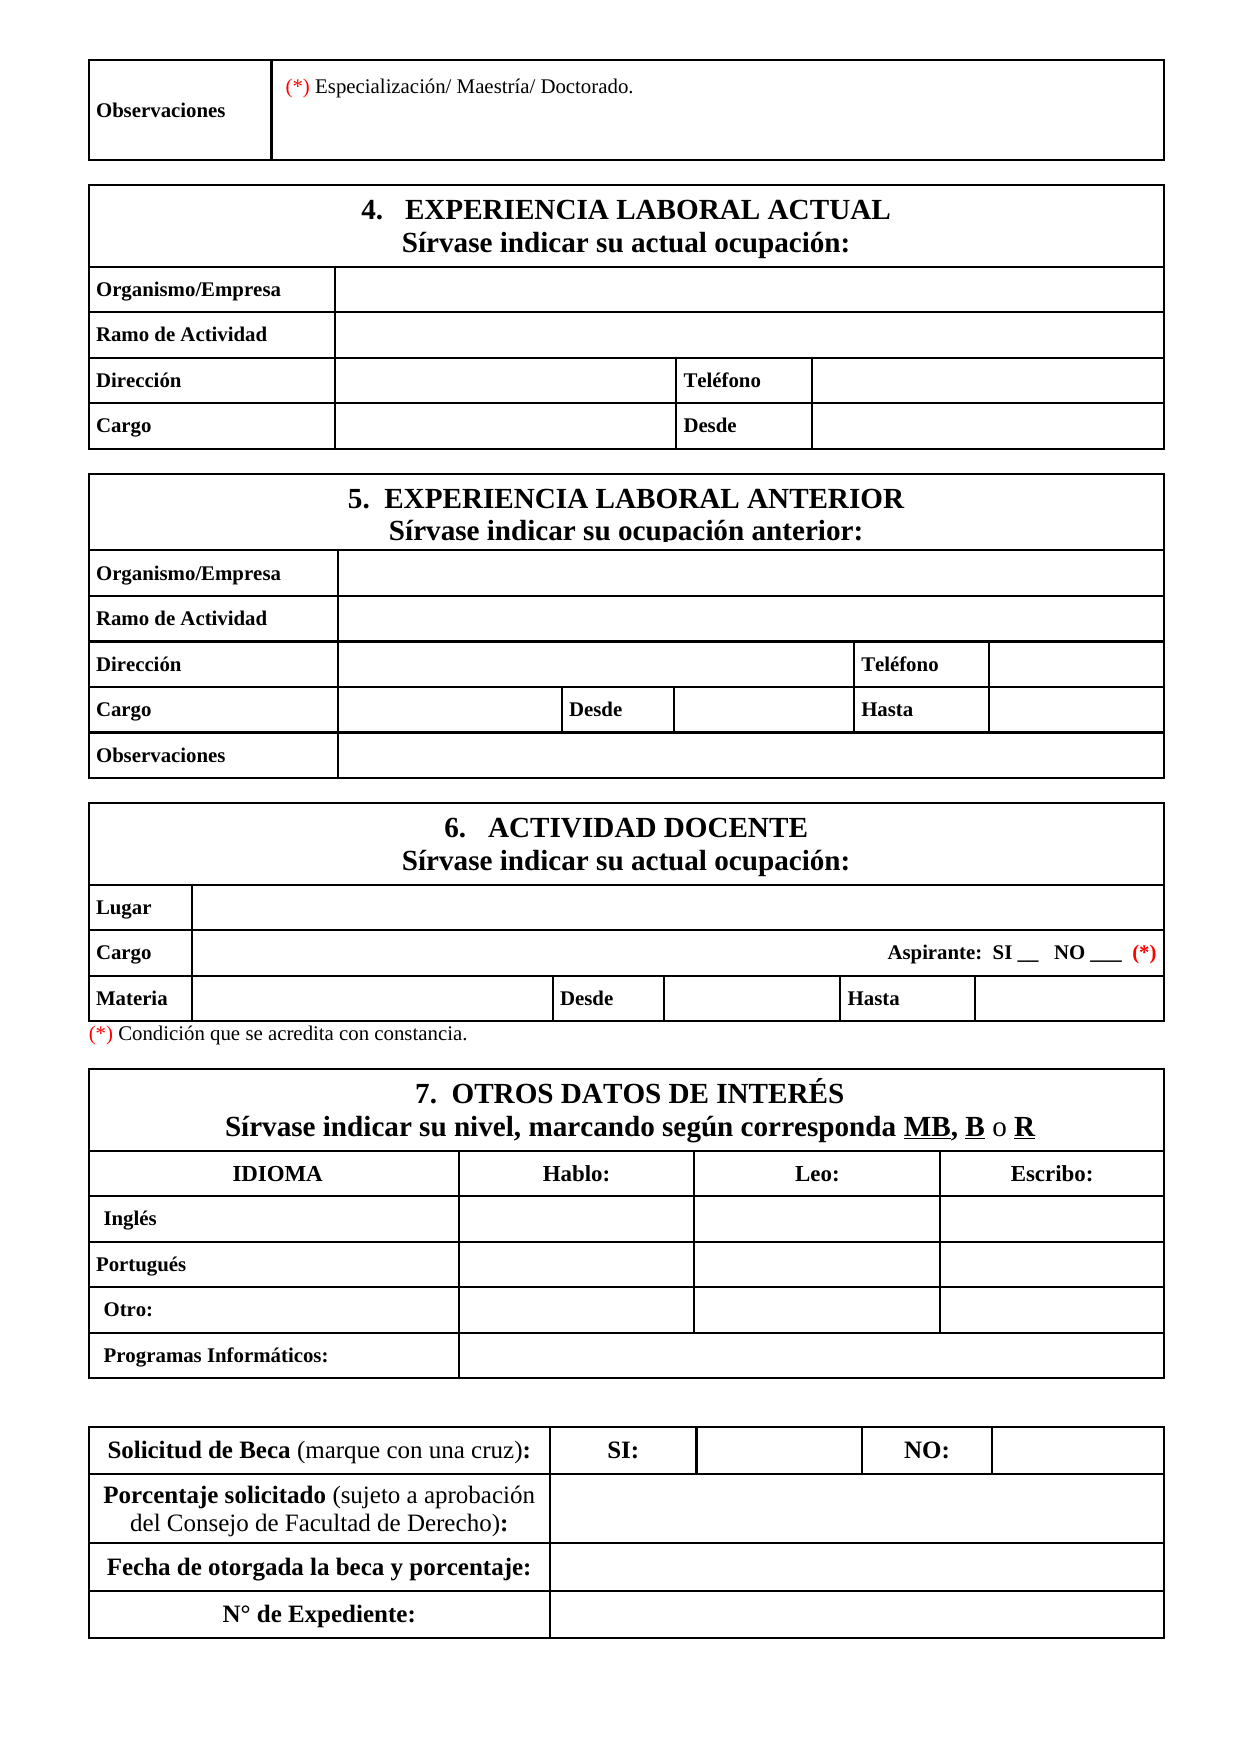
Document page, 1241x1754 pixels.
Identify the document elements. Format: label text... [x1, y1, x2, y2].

table_cell [460, 1334, 1163, 1377]
table_cell [193, 886, 1163, 929]
table_cell [813, 404, 1163, 448]
table_cell [551, 1592, 1163, 1637]
table_cell [460, 1197, 693, 1241]
table_cell [339, 643, 853, 686]
table_cell Programas Informáticos: [90, 1334, 458, 1377]
table_header NO: [863, 1428, 991, 1473]
table_cell Cargo [90, 404, 334, 448]
table_cell [941, 1243, 1163, 1286]
table_header SI: [551, 1428, 695, 1473]
table_cell (*) Especialización/ Maestría/ Doctorado. [273, 61, 1163, 159]
table_cell [339, 734, 1163, 777]
table_cell [336, 313, 1163, 357]
table_cell Desde [554, 977, 663, 1020]
table_cell [336, 404, 675, 448]
table_cell Hasta [841, 977, 974, 1020]
table_cell Organismo/Empresa [90, 268, 334, 311]
table_cell Desde [563, 688, 673, 731]
table_cell [990, 643, 1163, 686]
table_cell Aspirante: SI __ NO ___ (*) [193, 931, 1163, 974]
table_cell Dirección [90, 359, 334, 402]
table_cell [675, 688, 853, 731]
table_cell Hablo: [460, 1152, 693, 1195]
text (*) Condición que se acredita con constancia. [88, 1022, 1152, 1045]
table_cell Ramo de Actividad [90, 597, 337, 640]
table_cell N° de Expediente: [90, 1592, 549, 1637]
table_cell [695, 1197, 939, 1241]
table_cell Otro: [90, 1288, 458, 1332]
table_cell [941, 1288, 1163, 1332]
table_cell Organismo/Empresa [90, 551, 337, 595]
table_cell Desde [677, 404, 811, 448]
table_cell [990, 688, 1163, 731]
table_cell [460, 1288, 693, 1332]
table_cell Dirección [90, 643, 337, 686]
table_header Solicitud de Beca (marque con una cruz): [90, 1428, 549, 1473]
table_header 5. EXPERIENCIA LABORAL ANTERIOR Sírvase indicar su ocupación anterior: [90, 475, 1163, 549]
table_header [698, 1428, 861, 1473]
table_cell Cargo [90, 931, 191, 974]
table_cell Teléfono [677, 359, 811, 402]
table_cell Leo: [695, 1152, 939, 1195]
table_cell Cargo [90, 688, 337, 731]
table_cell [695, 1243, 939, 1286]
table_cell Teléfono [855, 643, 988, 686]
table_cell [339, 688, 561, 731]
table_cell [941, 1197, 1163, 1241]
table_cell [460, 1243, 693, 1286]
table_cell Ramo de Actividad [90, 313, 334, 357]
table_cell Portugués [90, 1243, 458, 1286]
table_cell [336, 359, 675, 402]
table_cell Inglés [90, 1197, 458, 1241]
table_cell Porcentaje solicitado (sujeto a aprobación del Consejo de Facultad de Derecho): [90, 1475, 549, 1542]
table_cell Lugar [90, 886, 191, 929]
table_header 6. ACTIVIDAD DOCENTE Sírvase indicar su actual ocupación: [90, 804, 1163, 883]
table_cell Materia [90, 977, 191, 1020]
table_cell [339, 597, 1163, 640]
table_cell Observaciones [90, 734, 337, 777]
table_cell Hasta [855, 688, 988, 731]
table_cell [551, 1544, 1163, 1590]
table_header [993, 1428, 1163, 1473]
table_cell IDIOMA [90, 1152, 458, 1195]
table_cell [336, 268, 1163, 311]
table_cell [813, 359, 1163, 402]
table_cell [695, 1288, 939, 1332]
table_cell [339, 551, 1163, 595]
table_cell [193, 977, 552, 1020]
table_header 4. EXPERIENCIA LABORAL ACTUAL Sírvase indicar su actual ocupación: [90, 186, 1163, 266]
table_cell Fecha de otorgada la beca y porcentaje: [90, 1544, 549, 1590]
table_header 7. OTROS DATOS DE INTERÉS Sírvase indicar su nivel, marcando según corresponda MB, B o R [90, 1070, 1163, 1149]
table_cell [665, 977, 839, 1020]
table_cell Observaciones [90, 61, 270, 159]
table_cell [976, 977, 1163, 1020]
table_cell [551, 1475, 1163, 1542]
table_cell Escribo: [941, 1152, 1163, 1195]
